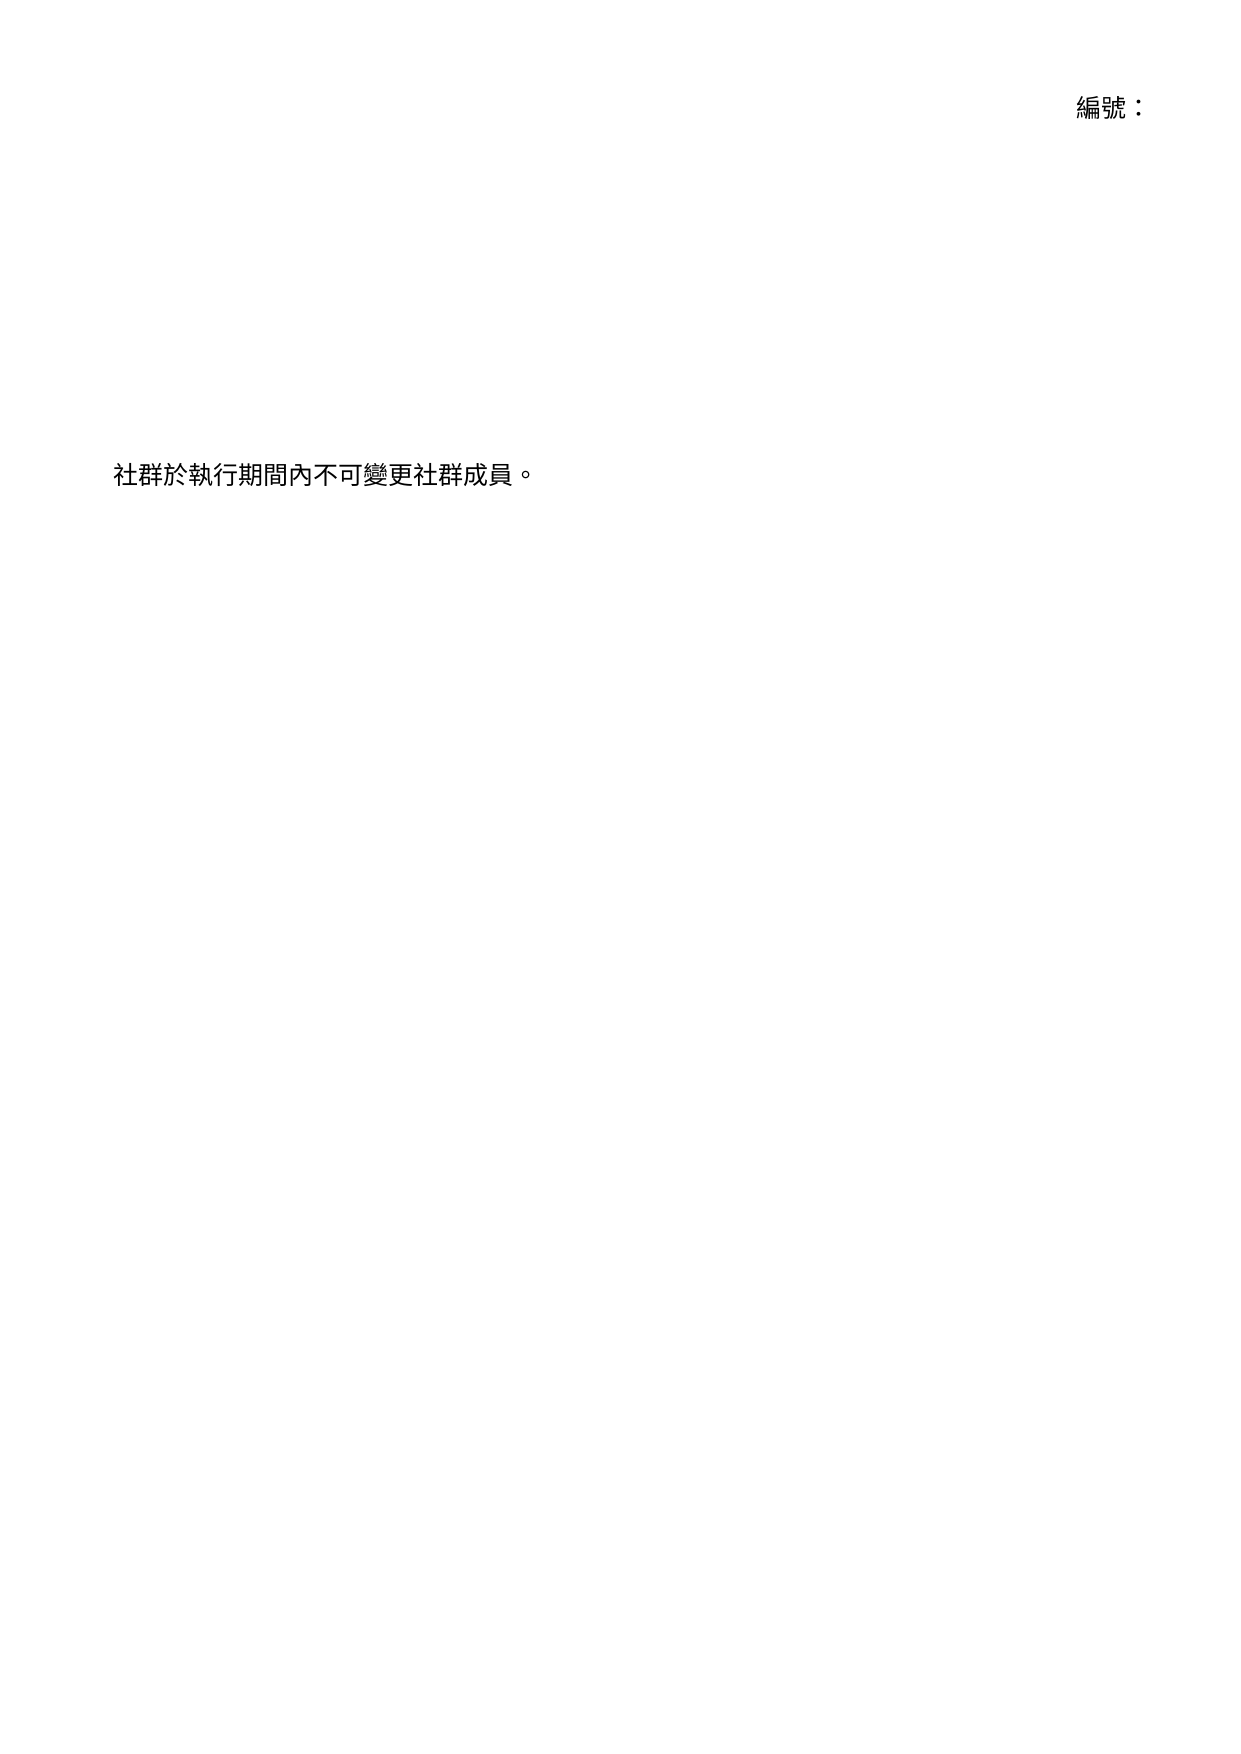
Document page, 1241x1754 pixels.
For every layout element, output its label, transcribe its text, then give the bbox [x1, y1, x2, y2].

list 社群於執行期間內不可變更社群成員。 [89, 432, 1152, 494]
